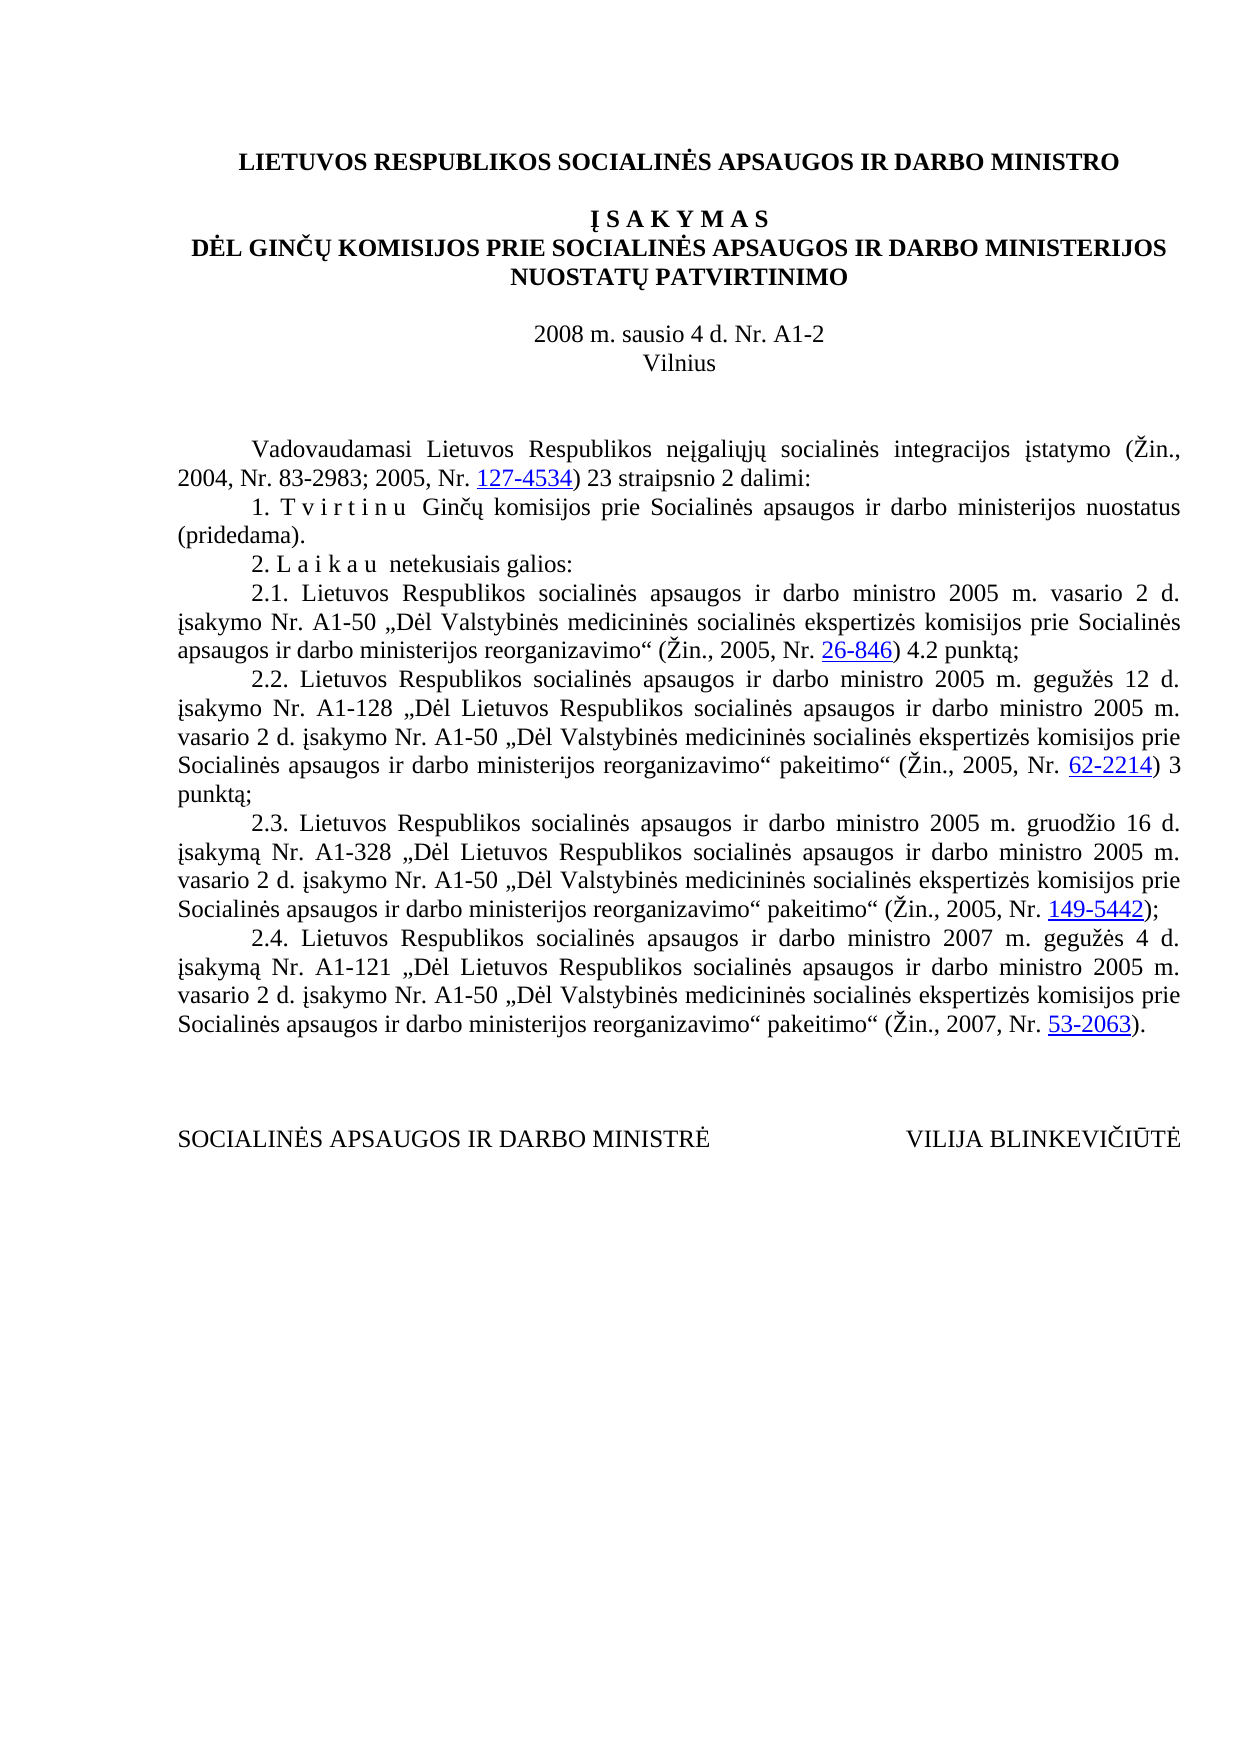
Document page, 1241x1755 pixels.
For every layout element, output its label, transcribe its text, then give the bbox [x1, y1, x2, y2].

text 2.3. Lietuvos Respublikos socialinės apsaugos ir darbo ministro 2005 m. gruodžio 16 d. įsakymą Nr. A1-328 „Dėl Lietuvos Respublikos socialinės apsaugos ir darbo ministro 2005 m. vasario 2 d. įsakymo Nr. A1-50 „Dėl Valstybinės medicininės socialinės ekspertizės komisijos prie Socialinės apsaugos ir darbo ministerijos reorganizavimo“ pakeitimo“ (Žin., 2005, Nr. 149-5442); [177, 808, 1181, 923]
text 1. Tvirtinu Ginčų komisijos prie Socialinės apsaugos ir darbo ministerijos nuostatus (pridedama). [177, 492, 1181, 549]
text 2008 m. sausio 4 d. Nr. A1-2 [177, 319, 1181, 348]
text 2.1. Lietuvos Respublikos socialinės apsaugos ir darbo ministro 2005 m. vasario 2 d. įsakymo Nr. A1-50 „Dėl Valstybinės medicininės socialinės ekspertizės komisijos prie Socialinės apsaugos ir darbo ministerijos reorganizavimo“ (Žin., 2005, Nr. 26-846) 4.2 punktą; [177, 578, 1181, 664]
text 2.4. Lietuvos Respublikos socialinės apsaugos ir darbo ministro 2007 m. gegužės 4 d. įsakymą Nr. A1-121 „Dėl Lietuvos Respublikos socialinės apsaugos ir darbo ministro 2005 m. vasario 2 d. įsakymo Nr. A1-50 „Dėl Valstybinės medicininės socialinės ekspertizės komisijos prie Socialinės apsaugos ir darbo ministerijos reorganizavimo“ pakeitimo“ (Žin., 2007, Nr. 53-2063). [177, 923, 1181, 1038]
text SOCIALINĖS APSAUGOS IR DARBO MINISTRĖ VILIJA BLINKEVIČIŪTĖ [177, 1124, 1181, 1153]
text DĖL GINČŲ KOMISIJOS PRIE SOCIALINĖS APSAUGOS IR DARBO MINISTERIJOS NUOSTATŲ PATVIRTINIMO [177, 233, 1181, 291]
text LIETUVOS RESPUBLIKOS SOCIALINĖS APSAUGOS IR DARBO MINISTRO [177, 147, 1181, 176]
text Vadovaudamasi Lietuvos Respublikos neįgaliųjų socialinės integracijos įstatymo (Žin., 2004, Nr. 83-2983; 2005, Nr. 127-4534) 23 straipsnio 2 dalimi: [177, 434, 1181, 492]
text Vilnius [177, 348, 1181, 377]
text 2. Laikau netekusiais galios: [177, 549, 1181, 578]
text Į S A K Y M A S [177, 204, 1181, 233]
text 2.2. Lietuvos Respublikos socialinės apsaugos ir darbo ministro 2005 m. gegužės 12 d. įsakymo Nr. A1-128 „Dėl Lietuvos Respublikos socialinės apsaugos ir darbo ministro 2005 m. vasario 2 d. įsakymo Nr. A1-50 „Dėl Valstybinės medicininės socialinės ekspertizės komisijos prie Socialinės apsaugos ir darbo ministerijos reorganizavimo“ pakeitimo“ (Žin., 2005, Nr. 62-2214) 3 punktą; [177, 664, 1181, 808]
